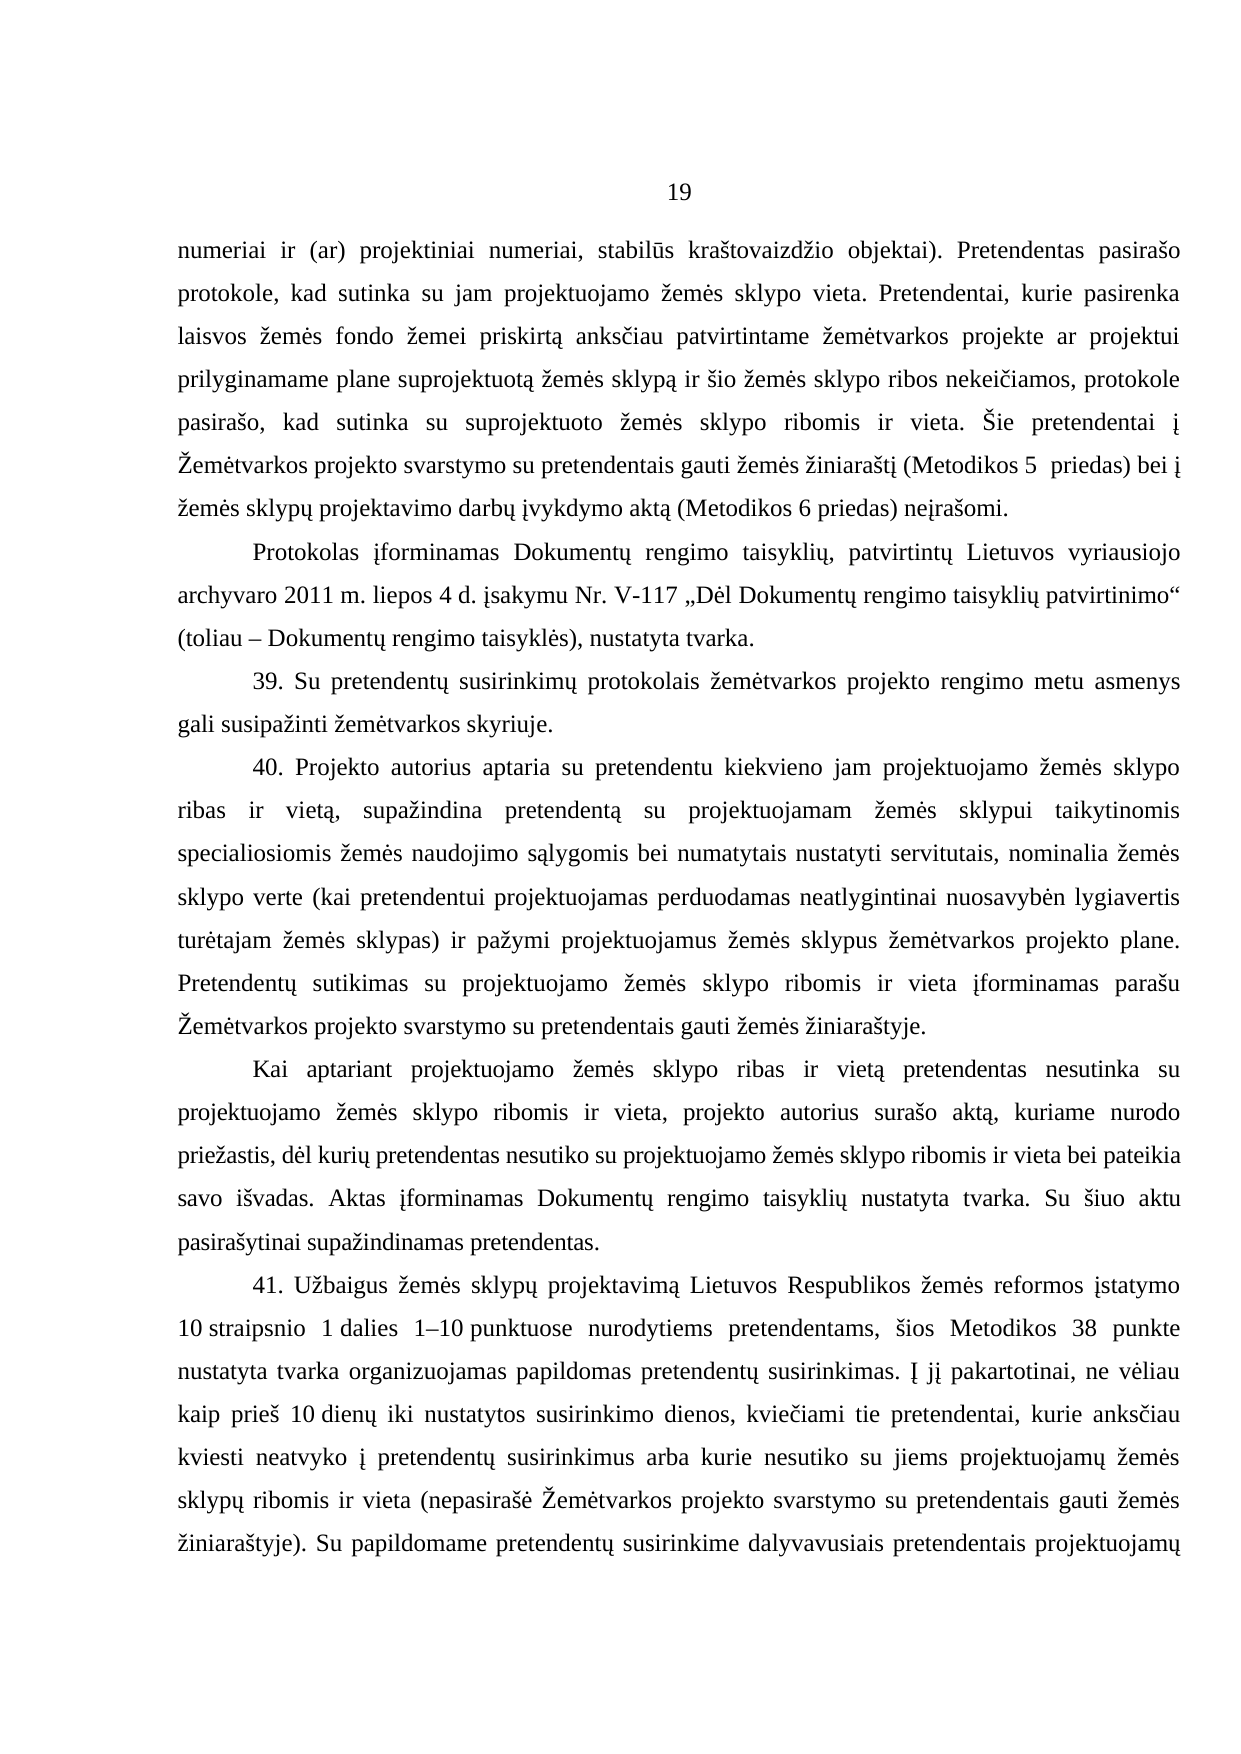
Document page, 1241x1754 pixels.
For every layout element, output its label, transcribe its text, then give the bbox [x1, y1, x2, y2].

text Protokolas įforminamas Dokumentų rengimo taisyklių, patvirtintų Lietuvos vyriausiojo archyvaro 2011 m. liepos 4 d. įsakymu Nr. V-117 „Dėl Dokumentų rengimo taisyklių patvirtinimo“ (toliau – Dokumentų rengimo taisyklės), nustatyta tvarka. [177, 537, 1181, 652]
text 41. Užbaigus žemės sklypų projektavimą Lietuvos Respublikos žemės reformos įstatymo 10 straipsnio 1 dalies 1–10 punktuose nurodytiems pretendentams, šios Metodikos 38 punkte nustatyta tvarka organizuojamas papildomas pretendentų susirinkimas. Į jį pakartotinai, ne vėliau kaip prieš 10 dienų iki nustatytos susirinkimo dienos, kviečiami tie pretendentai, kurie anksčiau kviesti neatvyko į pretendentų susirinkimus arba kurie nesutiko su jiems projektuojamų žemės sklypų ribomis ir vieta (nepasirašė Žemėtvarkos projekto svarstymo su pretendentais gauti žemės žiniaraštyje). Su papildomame pretendentų susirinkime dalyvavusiais pretendentais projektuojamų [177, 1270, 1181, 1557]
text Kai aptariant projektuojamo žemės sklypo ribas ir vietą pretendentas nesutinka su projektuojamo žemės sklypo ribomis ir vieta, projekto autorius surašo aktą, kuriame nurodo priežastis, dėl kurių pretendentas nesutiko su projektuojamo žemės sklypo ribomis ir vieta bei pateikia savo išvadas. Aktas įforminamas Dokumentų rengimo taisyklių nustatyta tvarka. Su šiuo aktu pasirašytinai supažindinamas pretendentas. [177, 1054, 1181, 1255]
text numeriai ir (ar) projektiniai numeriai, stabilūs kraštovaizdžio objektai). Pretendentas pasirašo protokole, kad sutinka su jam projektuojamo žemės sklypo vieta. Pretendentai, kurie pasirenka laisvos žemės fondo žemei priskirtą anksčiau patvirtintame žemėtvarkos projekte ar projektui prilyginamame plane suprojektuotą žemės sklypą ir šio žemės sklypo ribos nekeičiamos, protokole pasirašo, kad sutinka su suprojektuoto žemės sklypo ribomis ir vieta. Šie pretendentai į Žemėtvarkos projekto svarstymo su pretendentais gauti žemės žiniaraštį (Metodikos 5 priedas) bei į žemės sklypų projektavimo darbų įvykdymo aktą (Metodikos 6 priedas) neįrašomi. [177, 235, 1181, 522]
text 39. Su pretendentų susirinkimų protokolais žemėtvarkos projekto rengimo metu asmenys gali susipažinti žemėtvarkos skyriuje. [177, 666, 1181, 738]
text 40. Projekto autorius aptaria su pretendentu kiekvieno jam projektuojamo žemės sklypo ribas ir vietą, supažindina pretendentą su projektuojamam žemės sklypui taikytinomis specialiosiomis žemės naudojimo sąlygomis bei numatytais nustatyti servitutais, nominalia žemės sklypo verte (kai pretendentui projektuojamas perduodamas neatlygintinai nuosavybėn lygiavertis turėtajam žemės sklypas) ir pažymi projektuojamus žemės sklypus žemėtvarkos projekto plane. Pretendentų sutikimas su projektuojamo žemės sklypo ribomis ir vieta įforminamas parašu Žemėtvarkos projekto svarstymo su pretendentais gauti žemės žiniaraštyje. [177, 752, 1181, 1040]
